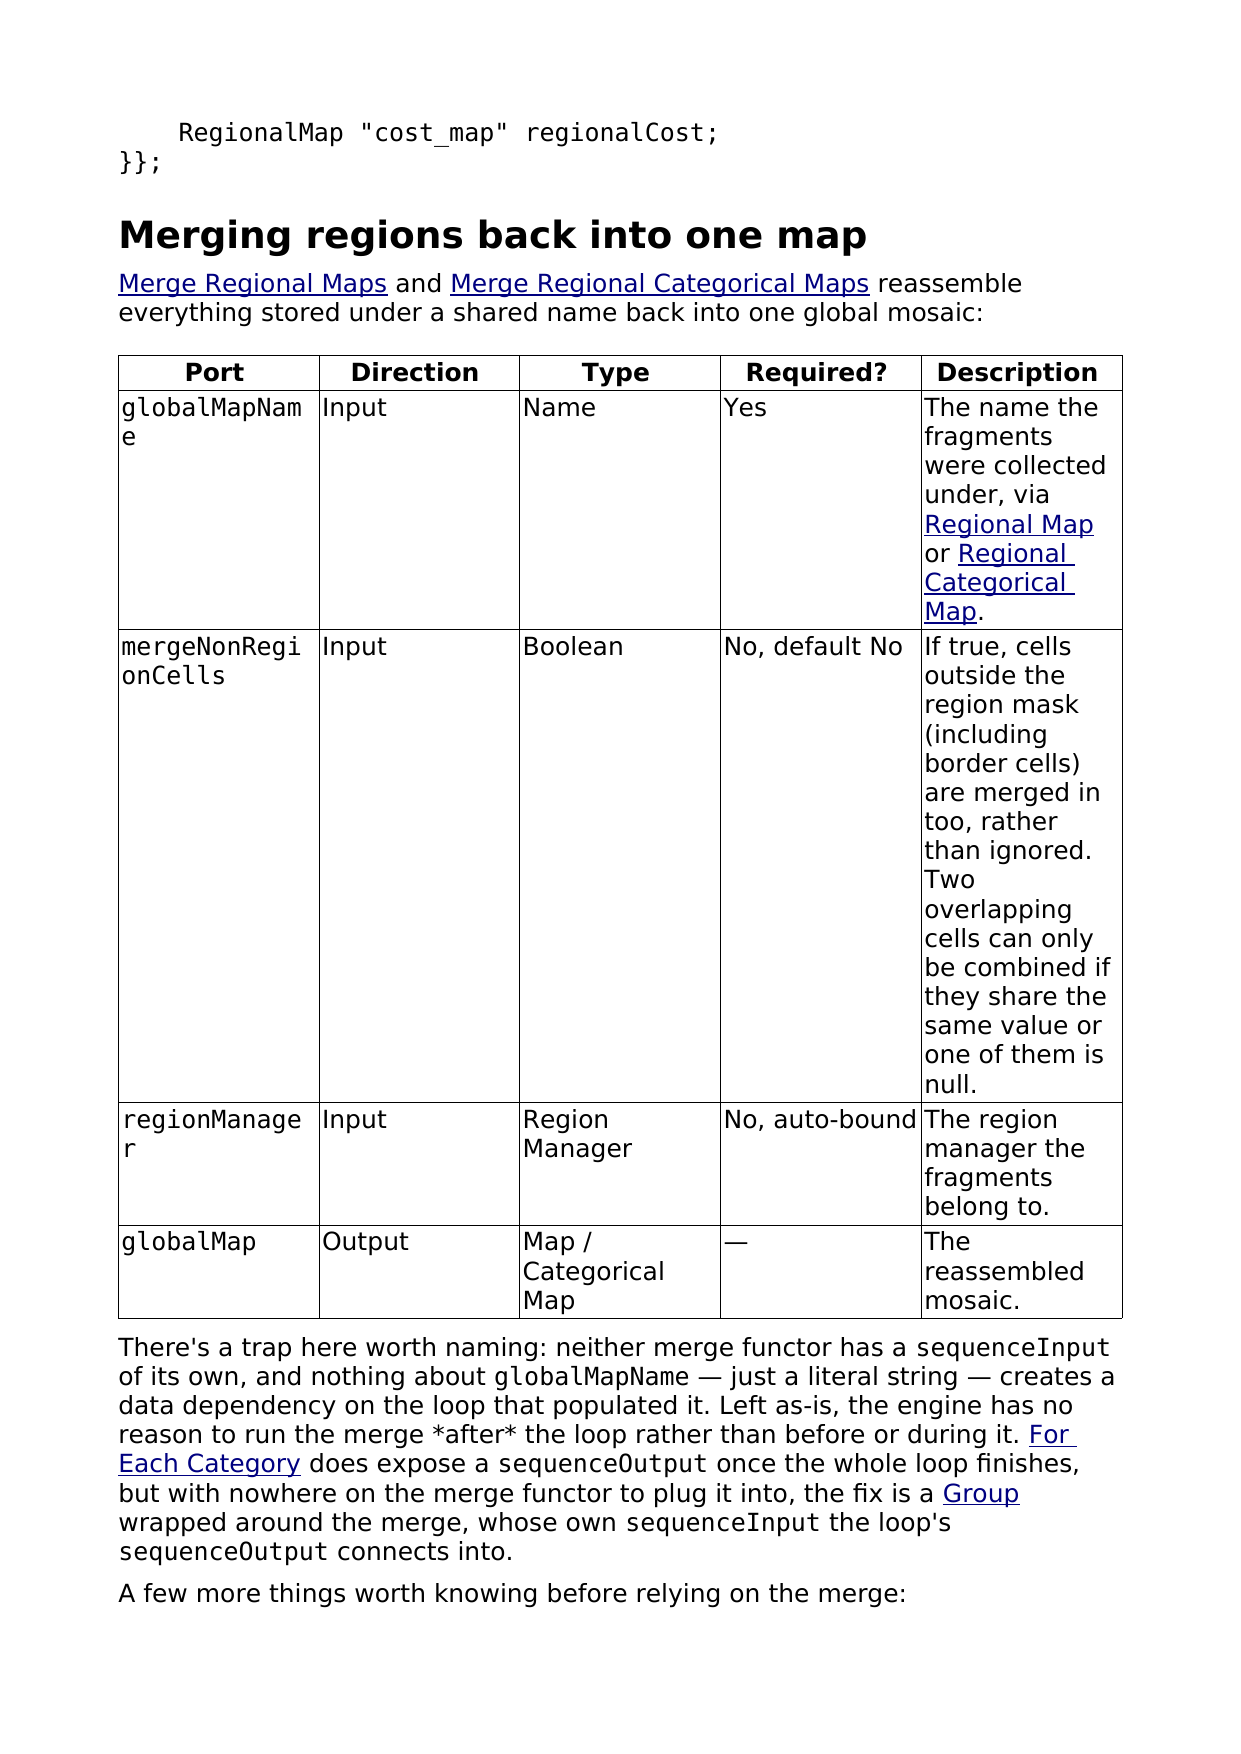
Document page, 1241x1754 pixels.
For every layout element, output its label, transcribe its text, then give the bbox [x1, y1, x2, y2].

table_cell The reassembled mosaic. [922, 1226, 1122, 1318]
table_cell Output [320, 1226, 519, 1318]
table_cell Boolean [520, 630, 720, 1102]
table_cell Region Manager [520, 1103, 720, 1224]
table_cell Input [320, 1103, 519, 1224]
table_cell The region manager the fragments belong to. [922, 1103, 1122, 1224]
table_cell globalMap [119, 1226, 319, 1318]
table_header Port [119, 356, 319, 390]
table_cell Map / Categorical Map [520, 1226, 720, 1318]
table_header Required? [721, 356, 921, 390]
table_cell If true, cells outside the region mask (including border cells) are merged in too, rather than ignored. Two overlapping cells can only be combined if they share the same value or one of them is null. [922, 630, 1122, 1102]
table_cell Input [320, 391, 519, 629]
subtitle Merging regions back into one map [118, 213, 1122, 257]
table_cell The name the fragments were collected under, via Regional Map or Regional Categorical Map. [922, 391, 1122, 629]
text A few more things worth knowing before relying on the merge: [118, 1579, 1122, 1608]
table_header Direction [320, 356, 519, 390]
table_cell Yes [721, 391, 921, 629]
table_cell No, default No [721, 630, 921, 1102]
text There's a trap here worth naming: neither merge functor has a sequenceInput of its own, and nothing about globalMapName — just a literal string — creates a data dependency on the loop that populated it. Left as-is, the engine has no reason to run the merge *after* the loop rather than before or during it. For Each Category does expose a sequenceOutput once the whole loop finishes, but with nowhere on the merge functor to plug it into, the fix is a Group wrapped around the merge, whose own sequenceInput the loop's sequenceOutput connects into. [118, 1333, 1122, 1566]
table_cell Name [520, 391, 720, 629]
table_cell — [721, 1226, 921, 1318]
text RegionalMap "cost_map" regionalCost; }}; [118, 118, 1122, 176]
table_cell regionManager [119, 1103, 319, 1224]
table_header Type [520, 356, 720, 390]
table_header Description [922, 356, 1122, 390]
text Merge Regional Maps and Merge Regional Categorical Maps reassemble everything stored under a shared name back into one global mosaic: [118, 269, 1122, 328]
table_cell No, auto-bound [721, 1103, 921, 1224]
table_cell Input [320, 630, 519, 1102]
table_cell mergeNonRegionCells [119, 630, 319, 1102]
table_cell globalMapName [119, 391, 319, 629]
